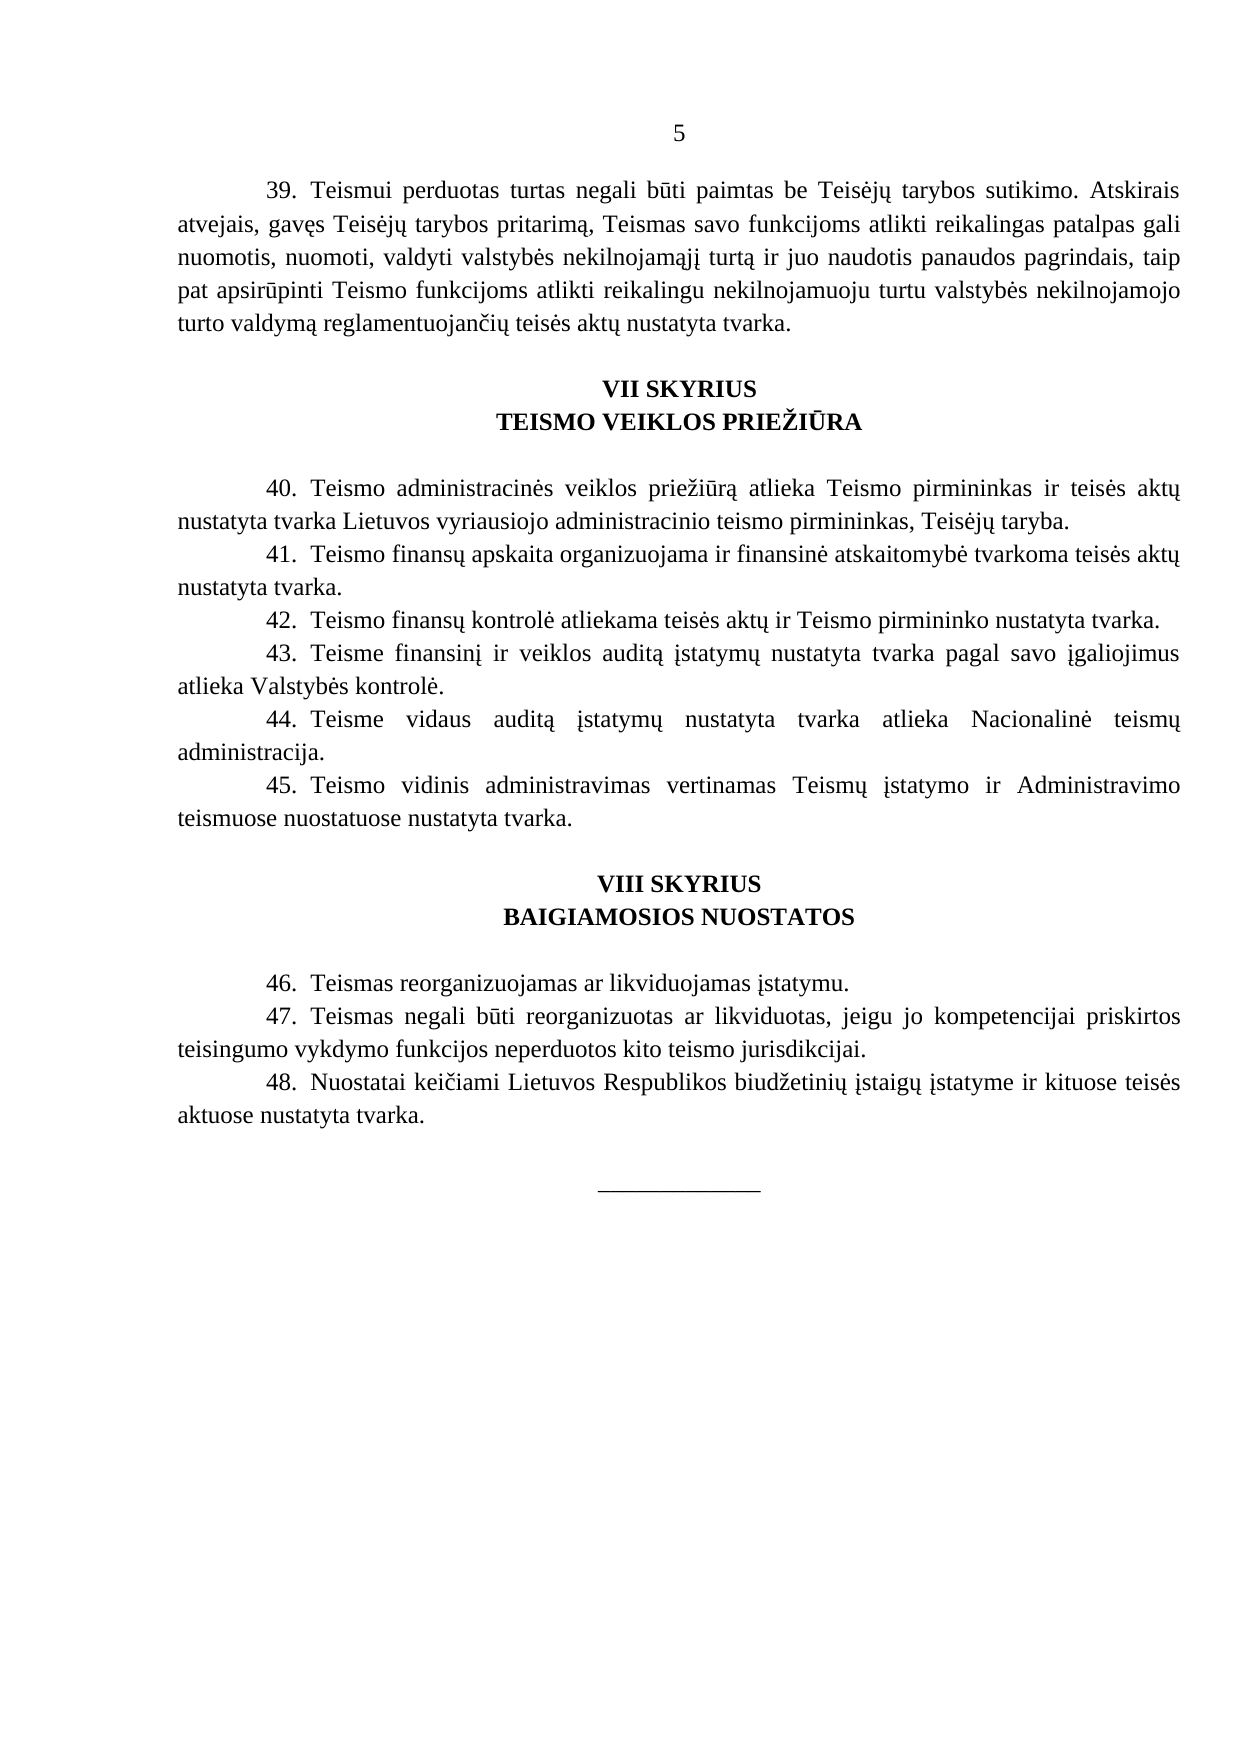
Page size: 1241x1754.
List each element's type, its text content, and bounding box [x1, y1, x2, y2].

text VIII SKYRIUS [177, 869, 1181, 898]
text 44. Teisme vidaus auditą įstatymų nustatyta tvarka atlieka Nacionalinė teismų administracija. [177, 704, 1181, 766]
text 46. Teismas reorganizuojamas ar likviduojamas įstatymu. [177, 968, 1181, 997]
text _____________ [177, 1166, 1181, 1195]
text 43. Teisme finansinį ir veiklos auditą įstatymų nustatyta tvarka pagal savo įgaliojimus atlieka Valstybės kontrolė. [177, 638, 1181, 700]
text 39. Teismui perduotas turtas negali būti paimtas be Teisėjų tarybos sutikimo. Atskirais atvejais, gavęs Teisėjų tarybos pritarimą, Teismas savo funkcijoms atlikti reikalingas patalpas gali nuomotis, nuomoti, valdyti valstybės nekilnojamąjį turtą ir juo naudotis panaudos pagrindais, taip pat apsirūpinti Teismo funkcijoms atlikti reikalingu nekilnojamuoju turtu valstybės nekilnojamojo turto valdymą reglamentuojančių teisės aktų nustatyta tvarka. [177, 176, 1181, 336]
text BAIGIAMOSIOS NUOSTATOS [177, 902, 1181, 931]
text 40. Teismo administracinės veiklos priežiūrą atlieka Teismo pirmininkas ir teisės aktų nustatyta tvarka Lietuvos vyriausiojo administracinio teismo pirmininkas, Teisėjų taryba. [177, 473, 1181, 534]
text 42. Teismo finansų kontrolė atliekama teisės aktų ir Teismo pirmininko nustatyta tvarka. [177, 605, 1181, 634]
text 45. Teismo vidinis administravimas vertinamas Teismų įstatymo ir Administravimo teismuose nuostatuose nustatyta tvarka. [177, 770, 1181, 832]
text 47. Teismas negali būti reorganizuotas ar likviduotas, jeigu jo kompetencijai priskirtos teisingumo vykdymo funkcijos neperduotos kito teismo jurisdikcijai. [177, 1001, 1181, 1063]
text 48. Nuostatai keičiami Lietuvos Respublikos biudžetinių įstaigų įstatyme ir kituose teisės aktuose nustatyta tvarka. [177, 1067, 1181, 1129]
text VII SKYRIUS [177, 374, 1181, 402]
text TEISMO VEIKLOS PRIEŽIŪRA [177, 407, 1181, 436]
text 41. Teismo finansų apskaita organizuojama ir finansinė atskaitomybė tvarkoma teisės aktų nustatyta tvarka. [177, 539, 1181, 601]
